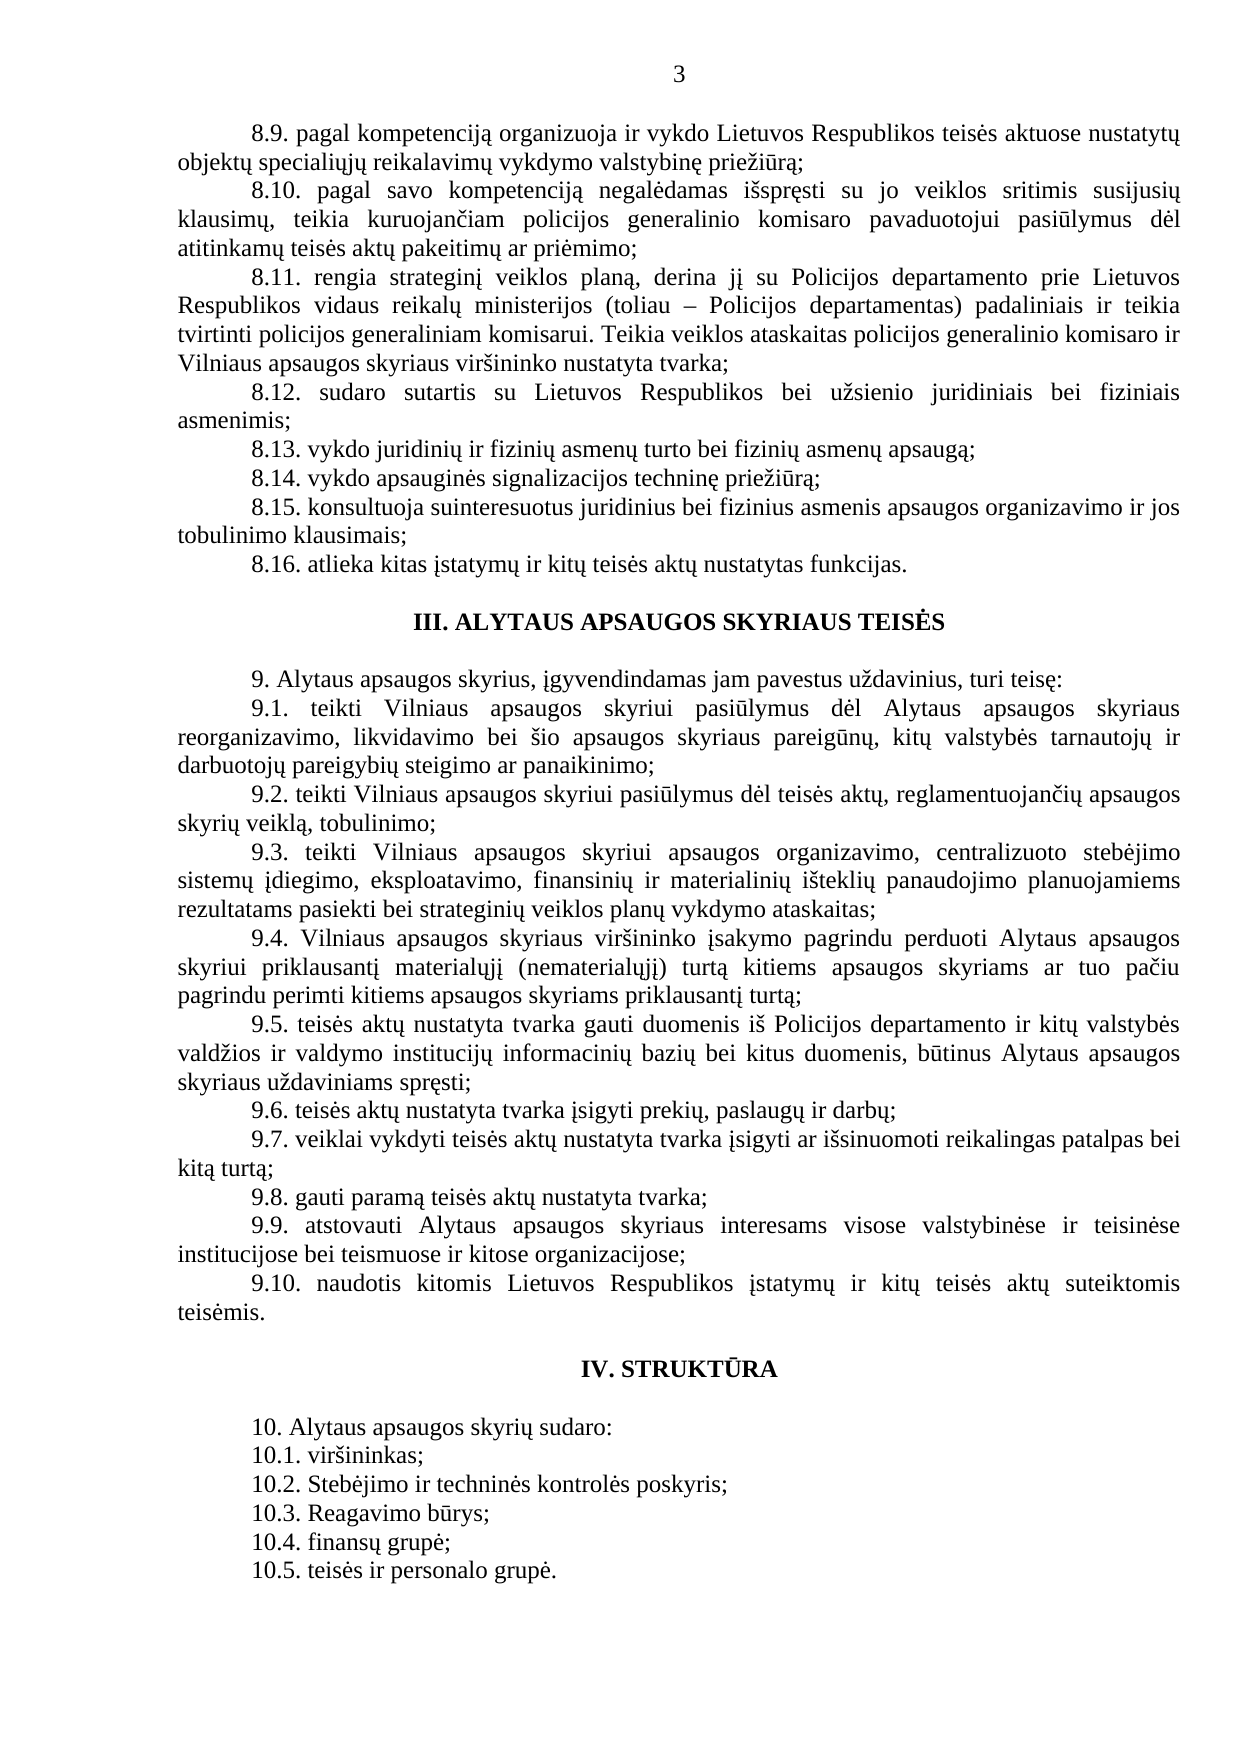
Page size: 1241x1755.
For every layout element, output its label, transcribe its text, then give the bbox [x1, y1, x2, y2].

text 9.10. naudotis kitomis Lietuvos Respublikos įstatymų ir kitų teisės aktų suteiktomis teisėmis. [177, 1268, 1181, 1326]
text 9.6. teisės aktų nustatyta tvarka įsigyti prekių, paslaugų ir darbų; [177, 1096, 1181, 1124]
text 8.16. atlieka kitas įstatymų ir kitų teisės aktų nustatytas funkcijas. [177, 549, 1181, 578]
text III. ALYTAUS APSAUGOS SKYRIAUS TEISĖS [177, 607, 1181, 636]
text IV. struktūra [177, 1354, 1181, 1383]
text 8.15. konsultuoja suinteresuotus juridinius bei fizinius asmenis apsaugos organizavimo ir jos tobulinimo klausimais; [177, 492, 1181, 549]
text 8.12. sudaro sutartis su Lietuvos Respublikos bei užsienio juridiniais bei fiziniais asmenimis; [177, 377, 1181, 434]
text 10.2. Stebėjimo ir techninės kontrolės poskyris; [177, 1469, 1181, 1498]
text 9.7. veiklai vykdyti teisės aktų nustatyta tvarka įsigyti ar išsinuomoti reikalingas patalpas bei kitą turtą; [177, 1124, 1181, 1182]
text 10. Alytaus apsaugos skyrių sudaro: [177, 1412, 1181, 1441]
text 9. Alytaus apsaugos skyrius, įgyvendindamas jam pavestus uždavinius, turi teisę: [177, 664, 1181, 693]
text 8.13. vykdo juridinių ir fizinių asmenų turto bei fizinių asmenų apsaugą; [177, 434, 1181, 463]
text 10.5. teisės ir personalo grupė. [177, 1556, 1181, 1584]
text 8.14. vykdo apsauginės signalizacijos techninę priežiūrą; [177, 463, 1181, 492]
text 9.4. Vilniaus apsaugos skyriaus viršininko įsakymo pagrindu perduoti Alytaus apsaugos skyriui priklausantį materialųjį (nematerialųjį) turtą kitiems apsaugos skyriams ar tuo pačiu pagrindu perimti kitiems apsaugos skyriams priklausantį turtą; [177, 923, 1181, 1009]
text 8.9. pagal kompetenciją organizuoja ir vykdo Lietuvos Respublikos teisės aktuose nustatytų objektų specialiųjų reikalavimų vykdymo valstybinę priežiūrą; [177, 118, 1181, 176]
text 9.8. gauti paramą teisės aktų nustatyta tvarka; [177, 1182, 1181, 1211]
text 8.11. rengia strateginį veiklos planą, derina jį su Policijos departamento prie Lietuvos Respublikos vidaus reikalų ministerijos (toliau – Policijos departamentas) padaliniais ir teikia tvirtinti policijos generaliniam komisarui. Teikia veiklos ataskaitas policijos generalinio komisaro ir Vilniaus apsaugos skyriaus viršininko nustatyta tvarka; [177, 262, 1181, 377]
text 9.3. teikti Vilniaus apsaugos skyriui apsaugos organizavimo, centralizuoto stebėjimo sistemų įdiegimo, eksploatavimo, finansinių ir materialinių išteklių panaudojimo planuojamiems rezultatams pasiekti bei strateginių veiklos planų vykdymo ataskaitas; [177, 837, 1181, 923]
text 10.1. viršininkas; [177, 1441, 1181, 1469]
text 10.3. Reagavimo būrys; [177, 1498, 1181, 1527]
text 9.1. teikti Vilniaus apsaugos skyriui pasiūlymus dėl Alytaus apsaugos skyriaus reorganizavimo, likvidavimo bei šio apsaugos skyriaus pareigūnų, kitų valstybės tarnautojų ir darbuotojų pareigybių steigimo ar panaikinimo; [177, 693, 1181, 779]
text 9.9. atstovauti Alytaus apsaugos skyriaus interesams visose valstybinėse ir teisinėse institucijose bei teismuose ir kitose organizacijose; [177, 1211, 1181, 1268]
text 8.10. pagal savo kompetenciją negalėdamas išspręsti su jo veiklos sritimis susijusių klausimų, teikia kuruojančiam policijos generalinio komisaro pavaduotojui pasiūlymus dėl atitinkamų teisės aktų pakeitimų ar priėmimo; [177, 176, 1181, 262]
text 9.5. teisės aktų nustatyta tvarka gauti duomenis iš Policijos departamento ir kitų valstybės valdžios ir valdymo institucijų informacinių bazių bei kitus duomenis, būtinus Alytaus apsaugos skyriaus uždaviniams spręsti; [177, 1009, 1181, 1096]
text 10.4. finansų grupė; [177, 1527, 1181, 1556]
text 9.2. teikti Vilniaus apsaugos skyriui pasiūlymus dėl teisės aktų, reglamentuojančių apsaugos skyrių veiklą, tobulinimo; [177, 779, 1181, 837]
